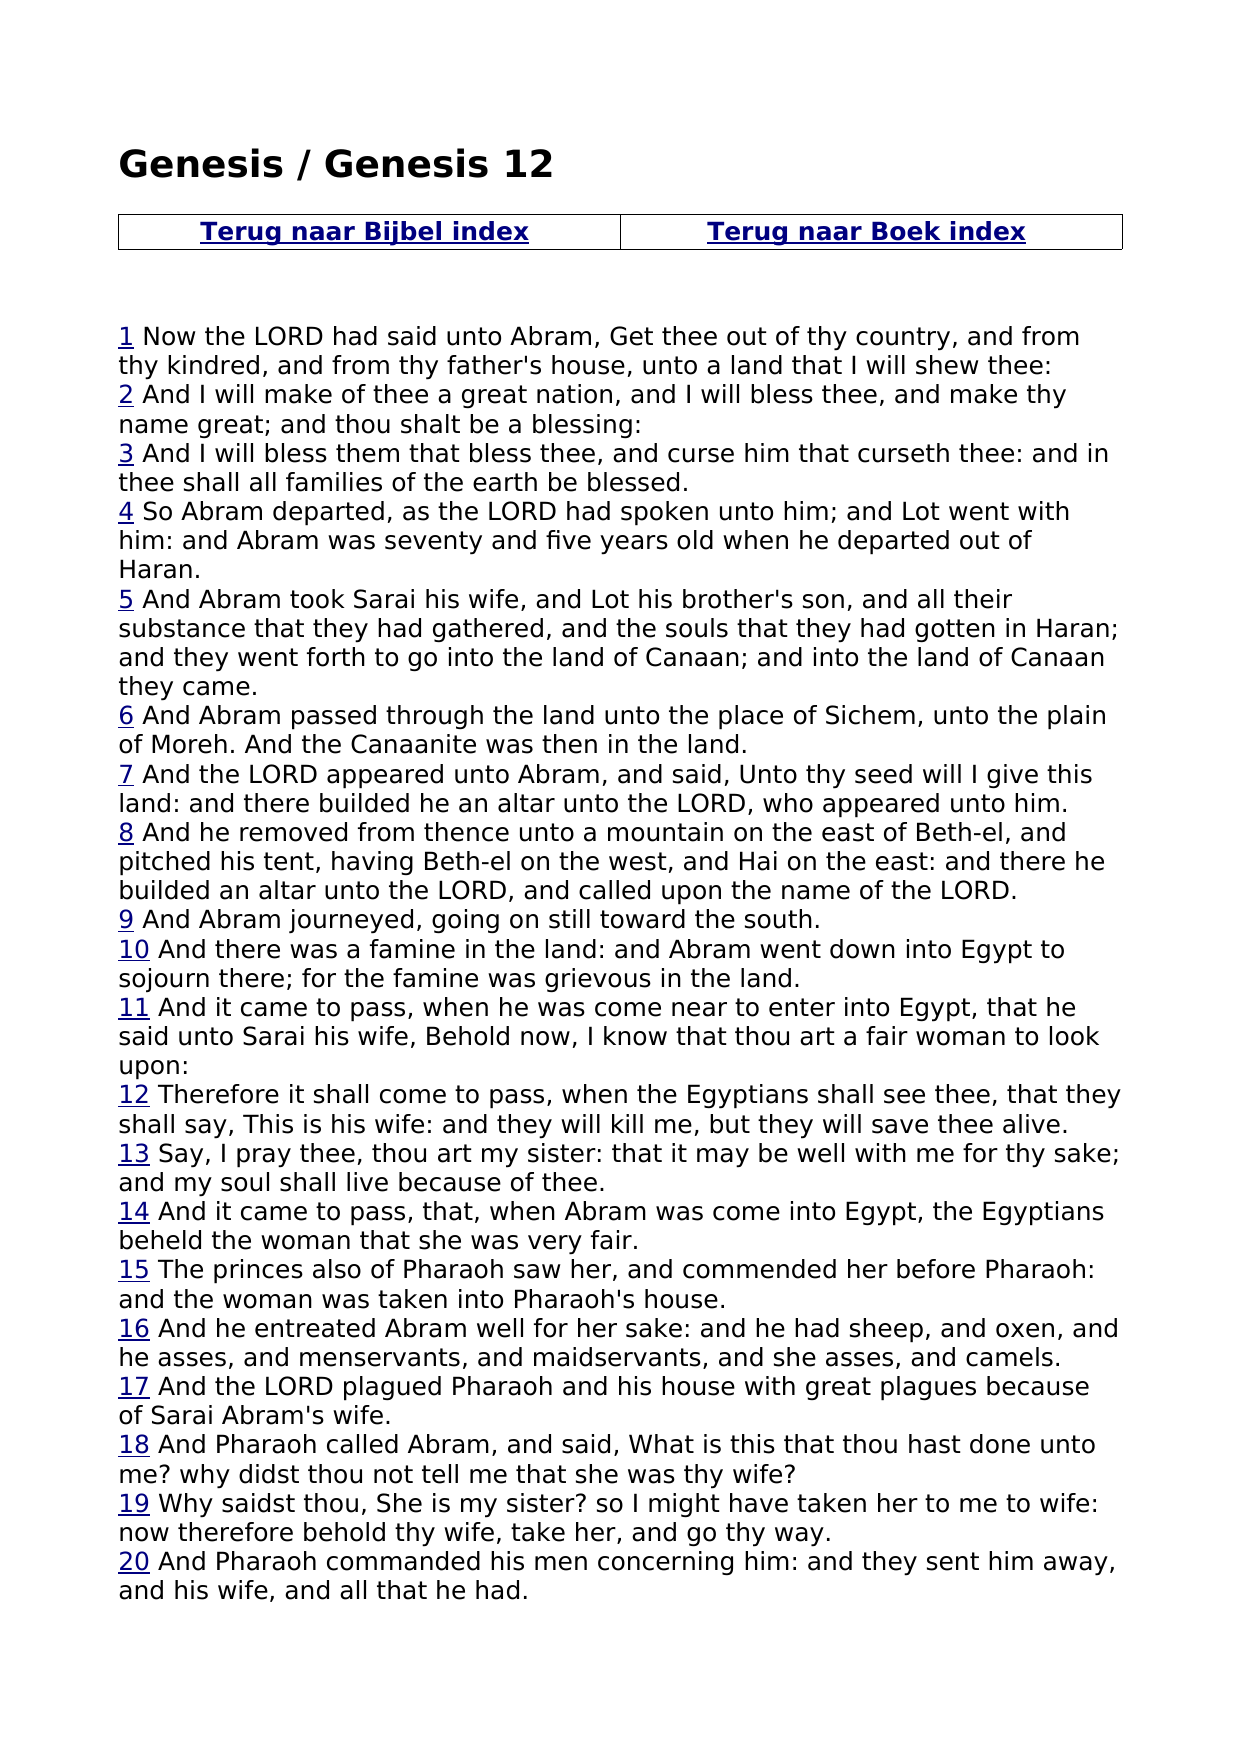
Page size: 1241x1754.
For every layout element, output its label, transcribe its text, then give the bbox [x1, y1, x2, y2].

table_header Terug naar Boek index [621, 215, 1122, 249]
subtitle Genesis / Genesis 12 [118, 143, 1122, 187]
text 1 Now the LORD had said unto Abram, Get thee out of thy country, and from thy kindred, and from thy father's house, unto a land that I will shew thee: 2 And I will make of thee a great nation, and I will bless thee, and make thy name great; and thou shalt be a blessing: 3 And I will bless them that bless thee, and curse him that curseth thee: and in thee shall all families of the earth be blessed. 4 So Abram departed, as the LORD had spoken unto him; and Lot went with him: and Abram was seventy and five years old when he departed out of Haran. 5 And Abram took Sarai his wife, and Lot his brother's son, and all their substance that they had gathered, and the souls that they had gotten in Haran; and they went forth to go into the land of Canaan; and into the land of Canaan they came. 6 And Abram passed through the land unto the place of Sichem, unto the plain of Moreh. And the Canaanite was then in the land. 7 And the LORD appeared unto Abram, and said, Unto thy seed will I give this land: and there builded he an altar unto the LORD, who appeared unto him. 8 And he removed from thence unto a mountain on the east of Beth-el, and pitched his tent, having Beth-el on the west, and Hai on the east: and there he builded an altar unto the LORD, and called upon the name of the LORD. 9 And Abram journeyed, going on still toward the south. 10 And there was a famine in the land: and Abram went down into Egypt to sojourn there; for the famine was grievous in the land. 11 And it came to pass, when he was come near to enter into Egypt, that he said unto Sarai his wife, Behold now, I know that thou art a fair woman to look upon: 12 Therefore it shall come to pass, when the Egyptians shall see thee, that they shall say, This is his wife: and they will kill me, but they will save thee alive. 13 Say, I pray thee, thou art my sister: that it may be well with me for thy sake; and my soul shall live because of thee. 14 And it came to pass, that, when Abram was come into Egypt, the Egyptians beheld the woman that she was very fair. 15 The princes also of Pharaoh saw her, and commended her before Pharaoh: and the woman was taken into Pharaoh's house. 16 And he entreated Abram well for her sake: and he had sheep, and oxen, and he asses, and menservants, and maidservants, and she asses, and camels. 17 And the LORD plagued Pharaoh and his house with great plagues because of Sarai Abram's wife. 18 And Pharaoh called Abram, and said, What is this that thou hast done unto me? why didst thou not tell me that she was thy wife? 19 Why saidst thou, She is my sister? so I might have taken her to me to wife: now therefore behold thy wife, take her, and go thy way. 20 And Pharaoh commanded his men concerning him: and they sent him away, and his wife, and all that he had. [118, 264, 1122, 1606]
table_header Terug naar Bijbel index [119, 215, 620, 249]
